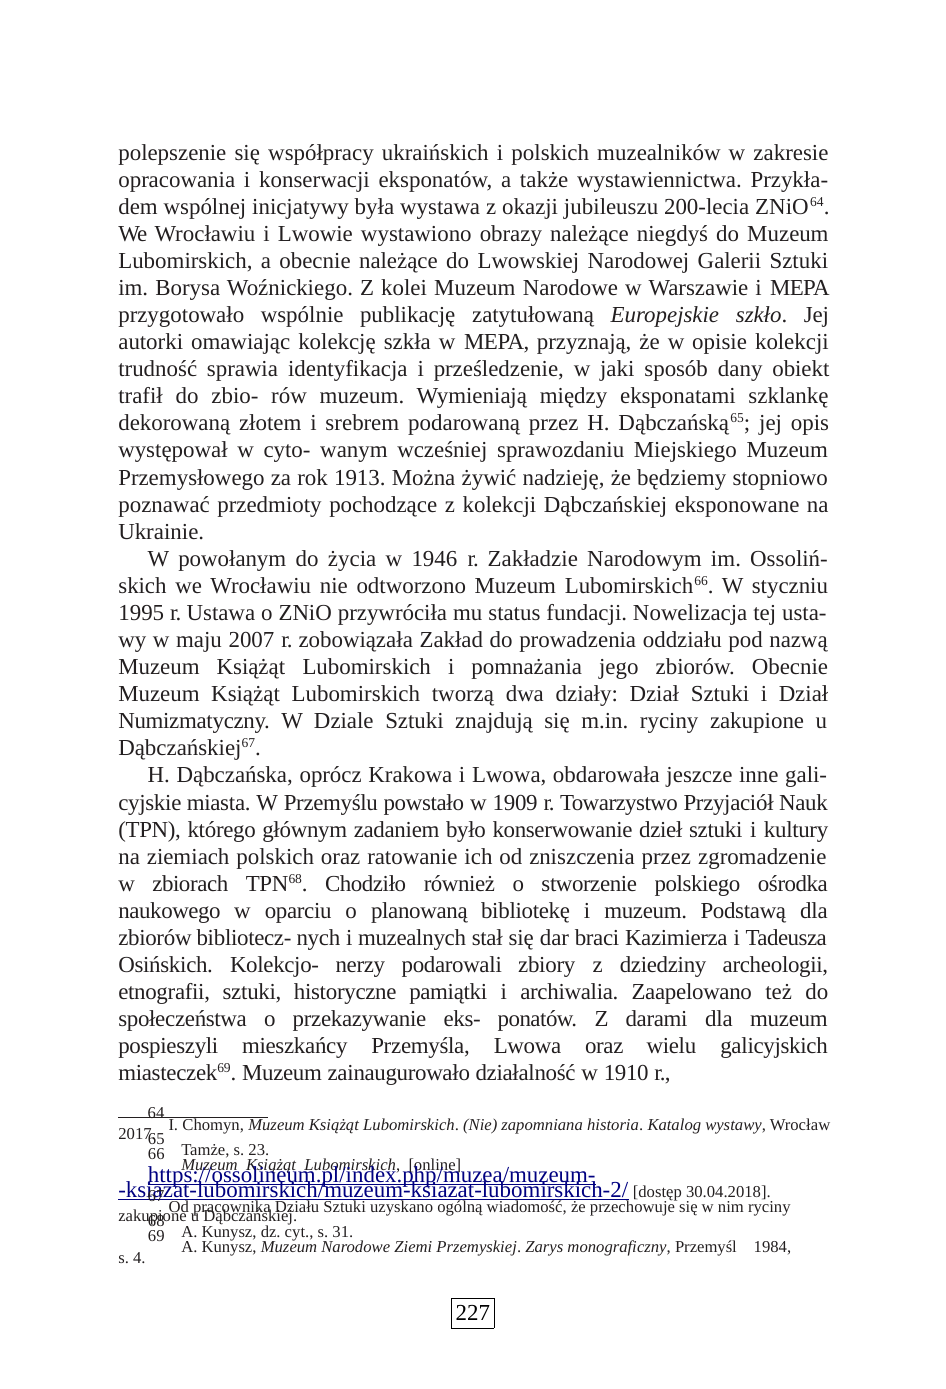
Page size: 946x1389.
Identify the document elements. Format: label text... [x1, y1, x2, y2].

text H. Dąbczańska, oprócz Krakowa i Lwowa, obdarowała jeszcze inne gali- cyjskie miasta. W Przemyślu powstało w 1909 r. Towarzystwo Przyjaciół Nauk (TPN), którego głównym zadaniem było konserwowanie dzieł sztuki i kultury na ziemiach polskich oraz ratowanie ich od zniszczenia przez zgromadzenie w zbiorach TPN68. Chodziło również o stworzenie polskiego ośrodka naukowego w oparciu o planowaną bibliotekę i muzeum. Podstawą dla zbiorów bibliotecz- nych i muzealnych stał się dar braci Kazimierza i Tadeusza Osińskich. Kolekcjo- nerzy podarowali zbiory z dziedziny archeologii, etnografii, sztuki, historyczne pamiątki i archiwalia. Zaapelowano też do społeczeństwa o przekazywanie eks- ponatów. Z darami dla muzeum pospieszyli mieszkańcy Przemyśla, Lwowa oraz wielu galicyjskich miasteczek69. Muzeum zainaugurowało działalność w 1910 r., [118, 762, 828, 1086]
text 69 A. Kunysz, Muzeum Narodowe Ziemi Przemyskiej. Zarys monograficzny, Przemyśl 1984, [148, 1241, 630, 1256]
text 66 Muzeum Książąt Lubomirskich, [online] https://ossolineum.pl/index.php/muzea/muzeum- [411, 1159, 839, 1187]
text 65 Tamże, s. 23. [148, 1143, 839, 1159]
text s. 4. [118, 1256, 839, 1265]
text 64 I. Chomyn, Muzeum Książąt Lubomirskich. (Nie) zapomniana historia. Katalog wystawy, Wrocław 2017. [118, 1113, 839, 1143]
text W powołanym do życia w 1946 r. Zakładzie Narodowym im. Ossoliń- skich we Wrocławiu nie odtworzono Muzeum Lubomirskich66. W styczniu 1995 r. Ustawa o ZNiO przywróciła mu status fundacji. Nowelizacja tej usta- wy w maju 2007 r. zobowiązała Zakład do prowadzenia oddziału pod nazwą Muzeum Książąt Lubomirskich i pomnażania jego zbiorów. Obecnie Muzeum Książąt Lubomirskich tworzą dwa działy: Dział Sztuki i Dział Numizmatyczny. W Dziale Sztuki znajdują się m.in. ryciny zakupione u Dąbczańskiej67. [118, 545, 828, 761]
text polepszenie się współpracy ukraińskich i polskich muzealników w zakresie opracowania i konserwacji eksponatów, a także wystawiennictwa. Przykła- dem wspólnej inicjatywy była wystawa z okazji jubileuszu 200-lecia ZNiO64. We Wrocławiu i Lwowie wystawiono obrazy należące niegdyś do Muzeum Lubomirskich, a obecnie należące do Lwowskiej Narodowej Galerii Sztuki im. Borysa Woźnickiego. Z kolei Muzeum Narodowe w Warszawie i MEPA przygotowało wspólnie publikację zatytułowaną Europejskie szkło. Jej autorki omawiając kolekcję szkła w MEPA, przyznają, że w opisie kolekcji trudność sprawia identyfikacja i prześledzenie, w jaki sposób dany obiekt trafił do zbio- rów muzeum. Wymieniają między eksponatami szklankę dekorowaną złotem i srebrem podarowaną przez H. Dąbczańską65; jej opis występował w cyto- wanym wcześniej sprawozdaniu Miejskiego Muzeum Przemysłowego za rok 1913. Można żywić nadzieję, że będziemy stopniowo poznawać przedmioty pochodzące z kolekcji Dąbczańskiej eksponowane na Ukrainie. [118, 139, 829, 544]
text 67 Od pracownika Działu Sztuki uzyskano ogólną wiadomość, że przechowuje się w nim ryciny zakupione u Dąbczańskiej. [118, 1200, 839, 1225]
text 69 A. Kunysz, Muzeum Narodowe Ziemi Przemyskiej. Zarys monograficzny, Przemyśl 1984, [629, 1241, 839, 1256]
text 66 Muzeum Książąt Lubomirskich, [online] https://ossolineum.pl/index.php/muzea/muzeum- [250, 1159, 411, 1184]
text 66 Muzeum Książąt Lubomirskich, [online] https://ossolineum.pl/index.php/muzea/muzeum- [148, 1159, 257, 1184]
text -ksiazat-lubomirskich/muzeum-ksiazat-lubomirskich-2/ [dostęp 30.04.2018]. [155, 1187, 839, 1200]
text 68 A. Kunysz, dz. cyt., s. 31. [148, 1225, 839, 1241]
